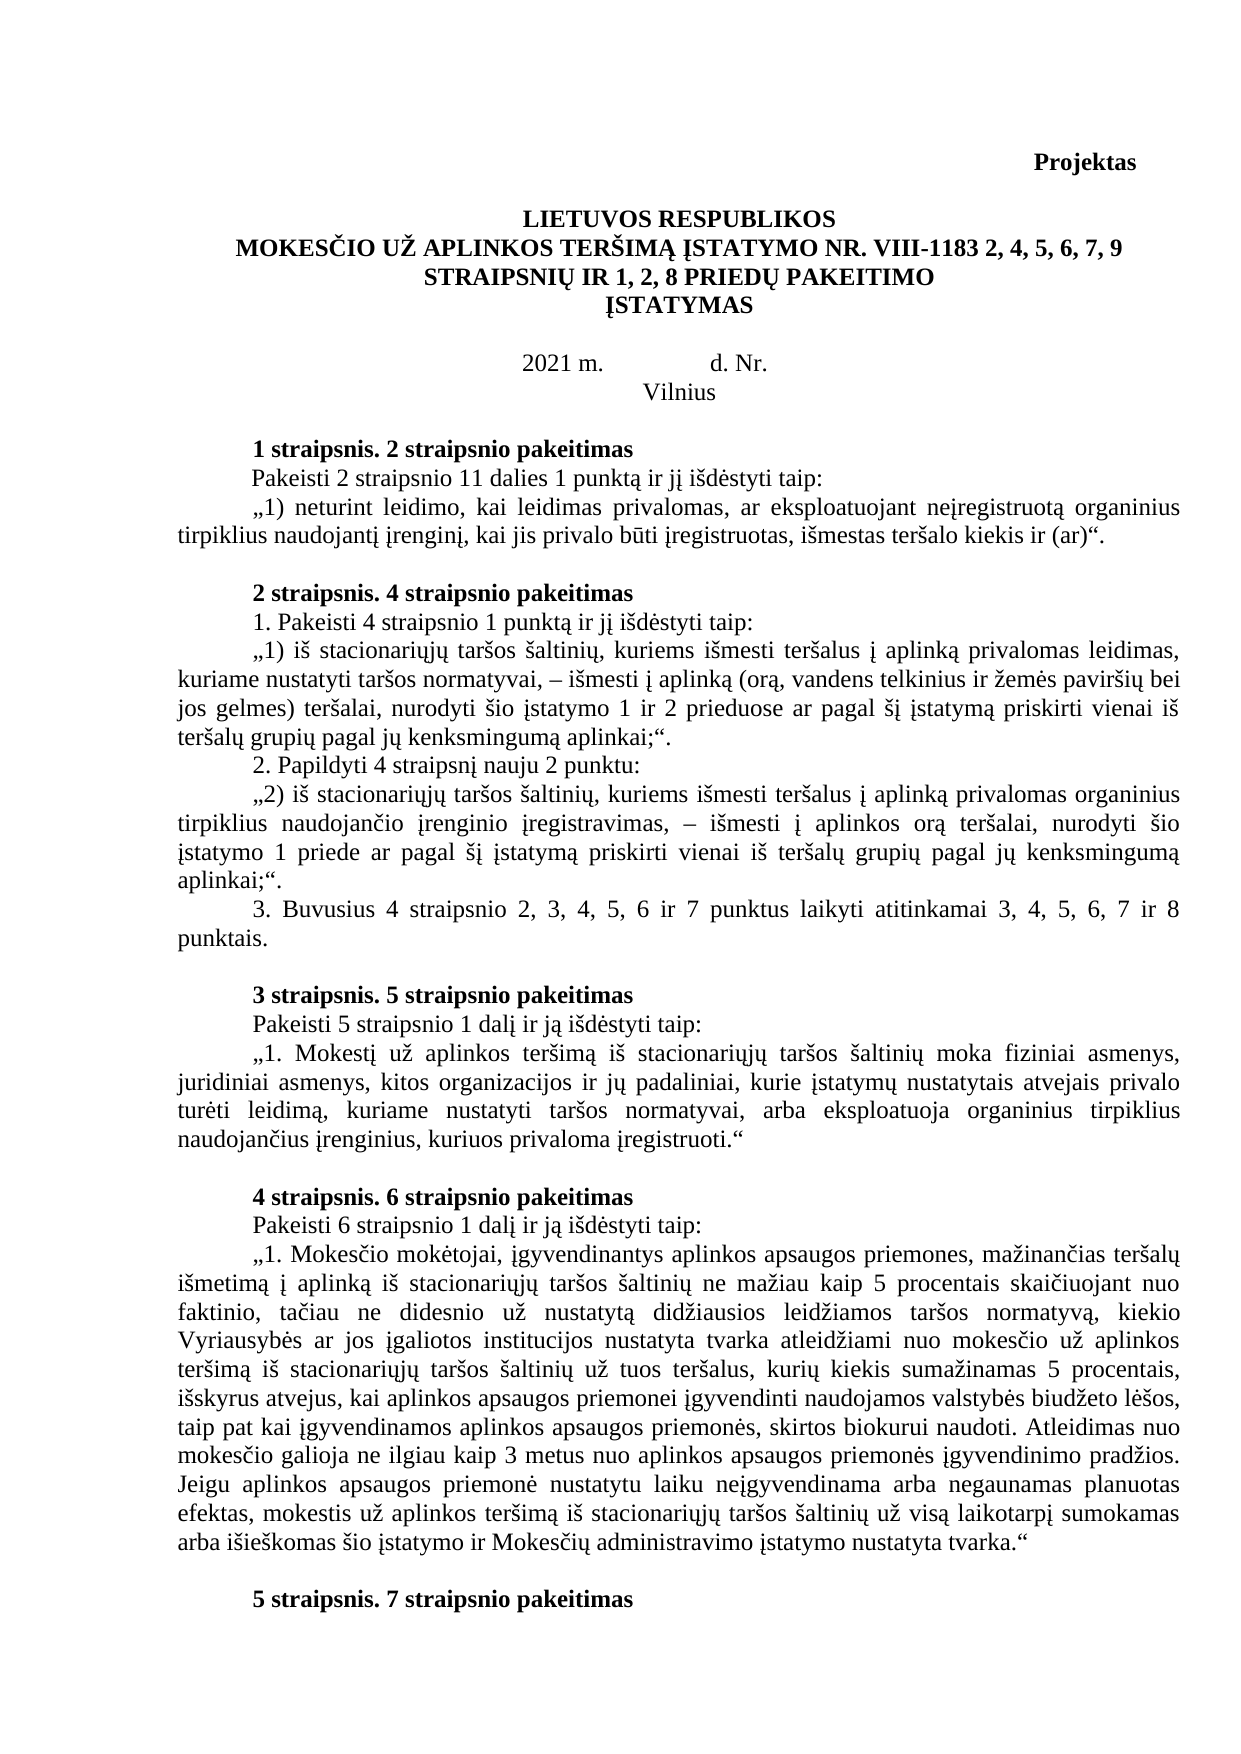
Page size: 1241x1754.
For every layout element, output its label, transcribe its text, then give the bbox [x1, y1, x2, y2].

text Pakeisti 5 straipsnio 1 dalį ir ją išdėstyti taip: [252, 1009, 1181, 1038]
text MOKESČIO UŽ APLINKOS TERŠIMĄ ĮSTATYMO NR. VIII-1183 2, 4, 5, 6, 7, 9 STRAIPSNIŲ IR 1, 2, 8 priedų PAKEITIMO [177, 233, 1181, 291]
text Projektas [1034, 147, 1181, 176]
text 2. Papildyti 4 straipsnį nauju 2 punktu: [252, 751, 1181, 779]
text „1) iš stacionariųjų taršos šaltinių, kuriems išmesti teršalus į aplinką privalomas leidimas, kuriame nustatyti taršos normatyvai, – išmesti į aplinką (orą, vandens telkinius ir žemės paviršių bei jos gelmes) teršalai, nurodyti šio įstatymo 1 ir 2 prieduose ar pagal šį įstatymą priskirti vienai iš teršalų grupių pagal jų kenksmingumą aplinkai;“. [177, 636, 1181, 751]
text „1. Mokesčio mokėtojai, įgyvendinantys aplinkos apsaugos priemones, mažinančias teršalų išmetimą į aplinką iš stacionariųjų taršos šaltinių ne mažiau kaip 5 procentais skaičiuojant nuo faktinio, tačiau ne didesnio už nustatytą didžiausios leidžiamos taršos normatyvą, kiekio Vyriausybės ar jos įgaliotos institucijos nustatyta tvarka atleidžiami nuo mokesčio už aplinkos teršimą iš stacionariųjų taršos šaltinių už tuos teršalus, kurių kiekis sumažinamas 5 procentais, išskyrus atvejus, kai aplinkos apsaugos priemonei įgyvendinti naudojamos valstybės biudžeto lėšos, taip pat kai įgyvendinamos aplinkos apsaugos priemonės, skirtos biokurui naudoti. Atleidimas nuo mokesčio galioja ne ilgiau kaip 3 metus nuo aplinkos apsaugos priemonės įgyvendinimo pradžios. Jeigu aplinkos apsaugos priemonė nustatytu laiku neįgyvendinama arba negaunamas planuotas efektas, mokestis už aplinkos teršimą iš stacionariųjų taršos šaltinių už visą laikotarpį sumokamas arba išieškomas šio įstatymo ir Mokesčių administravimo įstatymo nustatyta tvarka.“ [177, 1239, 1181, 1556]
text „2) iš stacionariųjų taršos šaltinių, kuriems išmesti teršalus į aplinką privalomas organinius tirpiklius naudojančio įrenginio įregistravimas, – išmesti į aplinkos orą teršalai, nurodyti šio įstatymo 1 priede ar pagal šį įstatymą priskirti vienai iš teršalų grupių pagal jų kenksmingumą aplinkai;“. [177, 779, 1181, 894]
text 3 straipsnis. 5 straipsnio pakeitimas [177, 981, 1181, 1009]
text ĮSTATYMAS [177, 291, 1181, 319]
text 2 straipsnis. 4 straipsnio pakeitimas [177, 578, 1181, 607]
text 4 straipsnis. 6 straipsnio pakeitimas [177, 1182, 1181, 1211]
text LIETUVOS RESPUBLIKOS [177, 204, 1181, 233]
text 3. Buvusius 4 straipsnio 2, 3, 4, 5, 6 ir 7 punktus laikyti atitinkamai 3, 4, 5, 6, 7 ir 8 punktais. [177, 894, 1181, 952]
text 2021 m. d. Nr. [177, 348, 1181, 377]
text „1. Mokestį už aplinkos teršimą iš stacionariųjų taršos šaltinių moka fiziniai asmenys, juridiniai asmenys, kitos organizacijos ir jų padaliniai, kurie įstatymų nustatytais atvejais privalo turėti leidimą, kuriame nustatyti taršos normatyvai, arba eksploatuoja organinius tirpiklius naudojančius įrenginius, kuriuos privaloma įregistruoti.“ [177, 1038, 1181, 1153]
text 1 straipsnis. 2 straipsnio pakeitimas [177, 434, 1181, 463]
text Pakeisti 2 straipsnio 11 dalies 1 punktą ir jį išdėstyti taip: [251, 463, 1181, 492]
text 1. Pakeisti 4 straipsnio 1 punktą ir jį išdėstyti taip: [252, 607, 1181, 636]
text Pakeisti 6 straipsnio 1 dalį ir ją išdėstyti taip: [177, 1211, 1181, 1239]
text 5 straipsnis. 7 straipsnio pakeitimas [177, 1584, 1181, 1613]
text „1) neturint leidimo, kai leidimas privalomas, ar eksploatuojant neįregistruotą organinius tirpiklius naudojantį įrenginį, kai jis privalo būti įregistruotas, išmestas teršalo kiekis ir (ar)“. [177, 492, 1181, 549]
text Vilnius [177, 377, 1181, 406]
